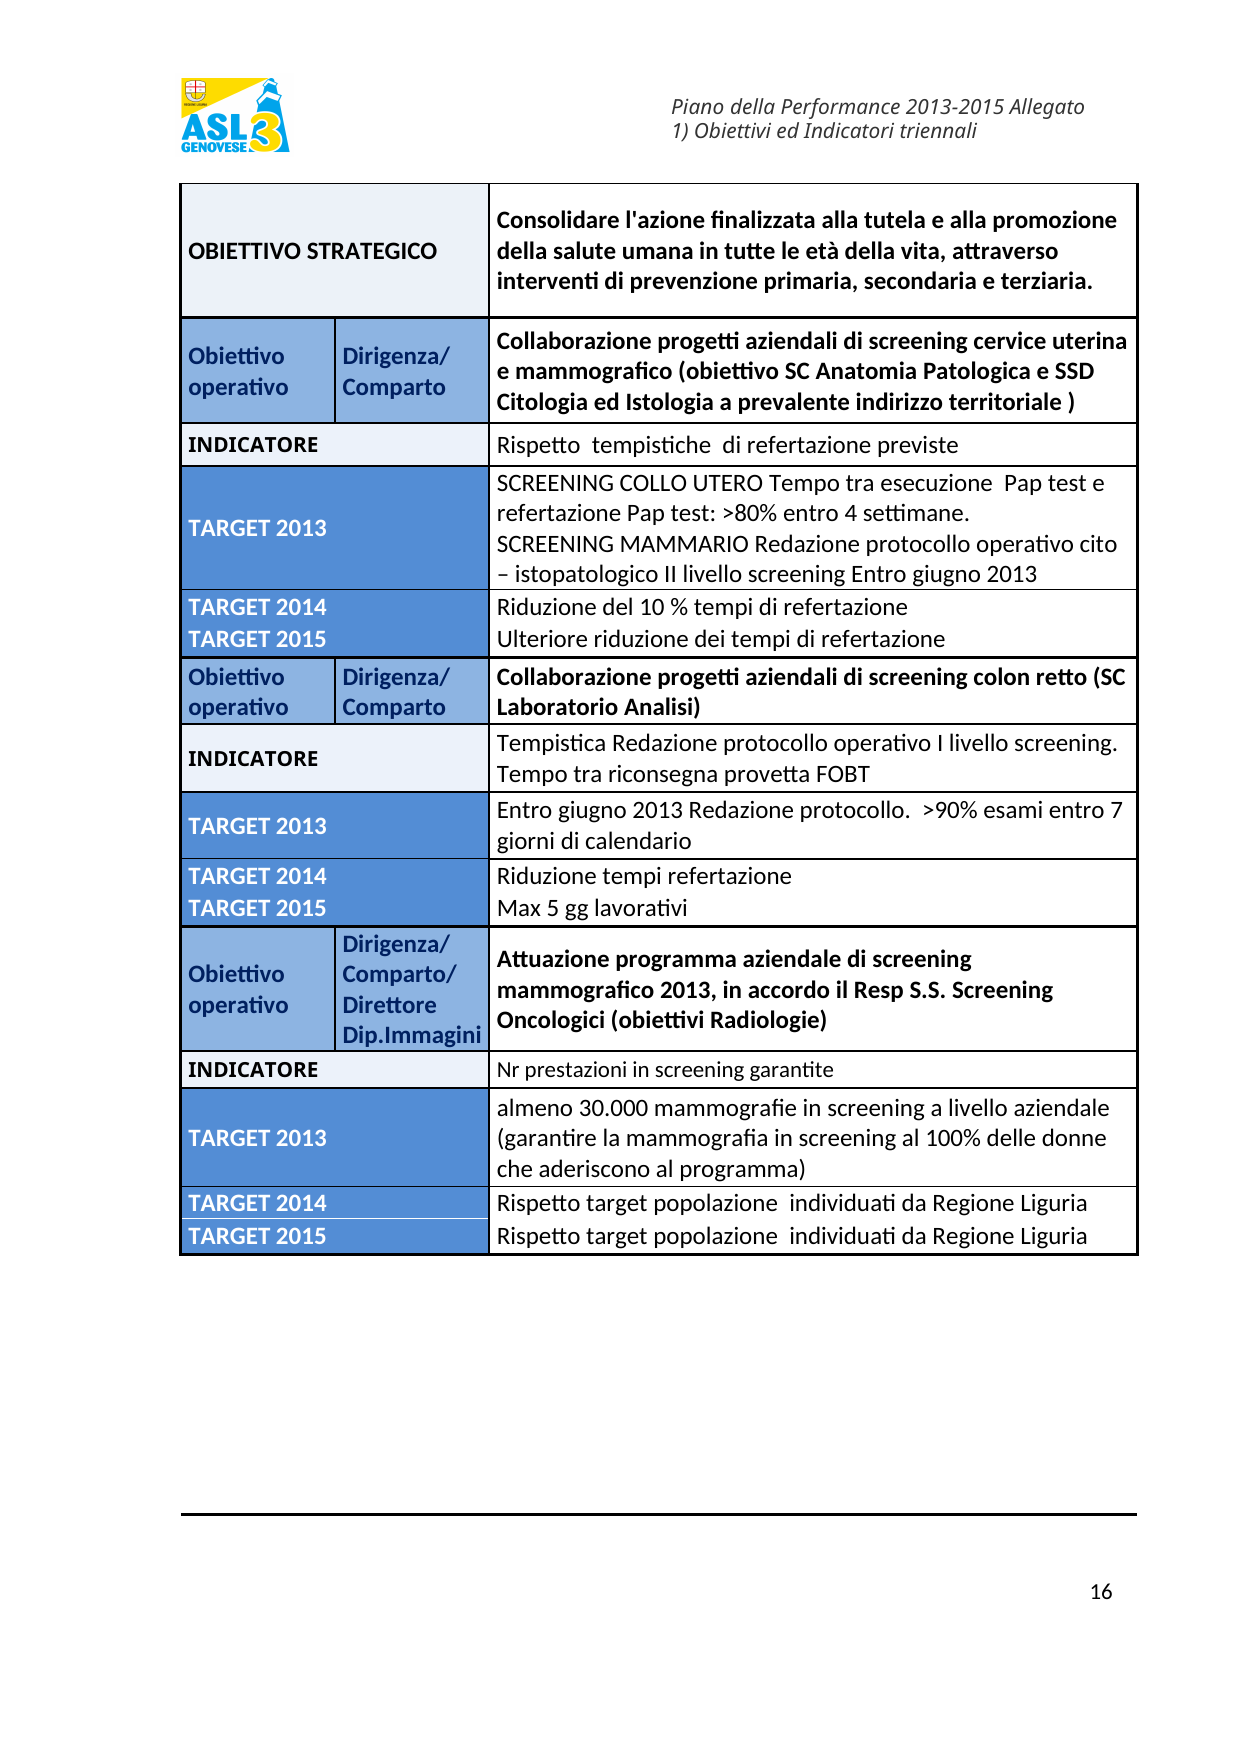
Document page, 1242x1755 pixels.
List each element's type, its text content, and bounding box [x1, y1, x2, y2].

table_cell TARGET 2015 [182, 891, 335, 925]
table_cell [489, 1480, 1137, 1513]
table_cell INDICATORE [182, 424, 488, 465]
table_cell Consolidare l'azione finalizzata alla tutela e alla promozione della salute umana in tutte le età della vita, attraverso interventi di prevenzione primaria, secondaria e terziaria. [490, 184, 1136, 316]
table_cell TARGET 2014 [182, 1187, 335, 1218]
table_cell Max 5 gg lavorativi [490, 891, 1136, 925]
table_cell TARGET 2014 [182, 590, 335, 622]
table_cell Ulteriore riduzione dei tempi di refertazione [490, 622, 1136, 656]
table_cell OBIETTIVO STRATEGICO [182, 184, 488, 316]
table_cell [335, 793, 488, 858]
table_cell Dirigenza/ Comparto/ Direttore Dip.Immagini [336, 928, 488, 1050]
table_cell Obiettivo operativo [182, 659, 334, 723]
table_cell Rispetto target popolazione individuati da Regione Liguria [490, 1219, 1136, 1253]
table_cell Dirigenza/ Comparto [336, 659, 488, 723]
table_cell [335, 467, 488, 589]
table_cell TARGET 2013 [182, 467, 335, 589]
table_cell TARGET 2015 [182, 1219, 335, 1253]
table_cell Obiettivo operativo [182, 319, 334, 422]
table_cell Rispetto target popolazione individuati da Regione Liguria [490, 1187, 1136, 1218]
table_cell [335, 1480, 489, 1513]
table_cell [335, 891, 488, 925]
table_cell [335, 622, 488, 656]
table_cell [335, 1089, 488, 1186]
table_cell [489, 1256, 1137, 1480]
table_cell TARGET 2014 [182, 859, 335, 891]
table_cell [335, 1219, 488, 1253]
table_cell Rispetto tempistiche di refertazione previste [490, 424, 1136, 465]
table_cell Nr prestazioni in screening garantite [490, 1052, 1136, 1087]
table_cell INDICATORE [182, 725, 488, 791]
table_cell Attuazione programma aziendale di screening mammografico 2013, in accordo il Resp S.S. Screening Oncologici (obiettivi Radiologie) [490, 928, 1136, 1050]
table_cell [335, 590, 488, 622]
table_cell [335, 1256, 489, 1480]
table_cell INDICATORE [182, 1052, 488, 1087]
table_cell almeno 30.000 mammografie in screening a livello aziendale (garantire la mammografia in screening al 100% delle donne che aderiscono al programma) [490, 1089, 1136, 1186]
table_cell Dirigenza/ Comparto [336, 319, 488, 422]
table_cell Collaborazione progetti aziendali di screening cervice uterina e mammografico (obiettivo SC Anatomia Patologica e SSD Citologia ed Istologia a prevalente indirizzo territoriale ) [490, 319, 1136, 422]
table_cell TARGET 2013 [182, 1089, 335, 1186]
table_cell Collaborazione progetti aziendali di screening colon retto (SC Laboratorio Analisi) [490, 659, 1136, 723]
table_cell TARGET 2015 [182, 622, 335, 656]
table_cell TARGET 2013 [182, 793, 335, 858]
table_cell SCREENING COLLO UTERO Tempo tra esecuzione Pap test e refertazione Pap test: >80% entro 4 settimane. SCREENING MAMMARIO Redazione protocollo operativo cito – istopatologico II livello screening Entro giugno 2013 [490, 467, 1136, 589]
table_cell [335, 1187, 488, 1218]
table_cell Riduzione tempi refertazione [490, 860, 1136, 891]
table_cell [181, 1256, 335, 1480]
table_cell Obiettivo operativo [182, 928, 334, 1050]
table_cell Tempistica Redazione protocollo operativo I livello screening. Tempo tra riconsegna provetta FOBT [490, 725, 1136, 791]
table_cell Riduzione del 10 % tempi di refertazione [490, 590, 1136, 622]
table_cell Entro giugno 2013 Redazione protocollo. >90% esami entro 7 giorni di calendario [490, 793, 1136, 858]
table_cell [335, 859, 488, 891]
table_cell [181, 1480, 335, 1513]
